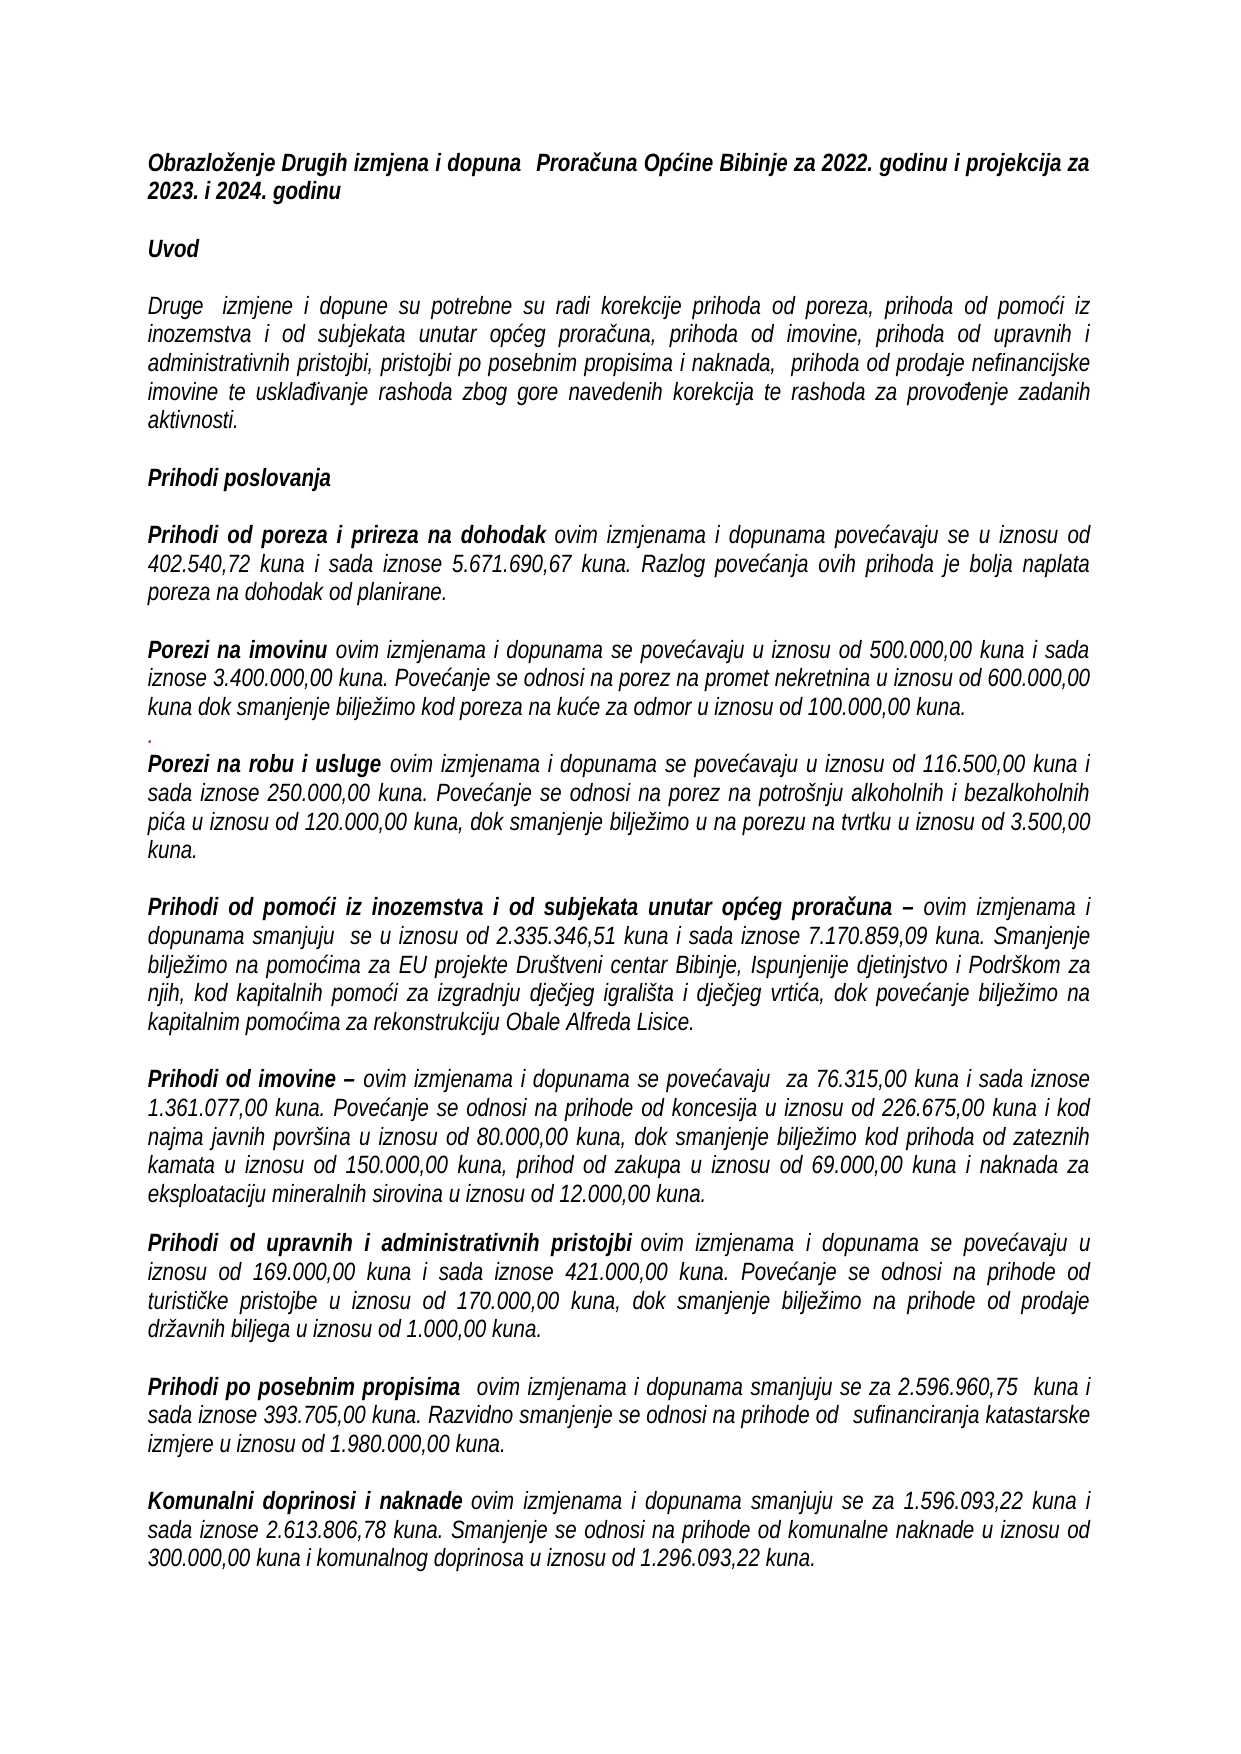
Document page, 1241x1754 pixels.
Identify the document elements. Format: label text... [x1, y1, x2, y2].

text Uvod [148, 233, 1093, 262]
text Druge izmjene i dopune su potrebne su radi korekcije prihoda od poreza, prihoda od pomoći iz inozemstva i od subjekata unutar općeg proračuna, prihoda od imovine, prihoda od upravnih i administrativnih pristojbi, pristojbi po posebnim propisima i naknada, prihoda od prodaje nefinancijske imovine te usklađivanje rashoda zbog gore navedenih korekcija te rashoda za provođenje zadanih aktivnosti. [148, 291, 1093, 434]
text Porezi na robu i usluge ovim izmjenama i dopunama se povećavaju u iznosu od 116.500,00 kuna i sada iznose 250.000,00 kuna. Povećanje se odnosi na porez na potrošnju alkoholnih i bezalkoholnih pića u iznosu od 120.000,00 kuna, dok smanjenje bilježimo u na porezu na tvrtku u iznosu od 3.500,00 kuna. [148, 749, 1093, 864]
text Prihodi od pomoći iz inozemstva i od subjekata unutar općeg proračuna – ovim izmjenama i dopunama smanjuju se u iznosu od 2.335.346,51 kuna i sada iznose 7.170.859,09 kuna. Smanjenje bilježimo na pomoćima za EU projekte Društveni centar Bibinje, Ispunjenije djetinjstvo i Podrškom za njih, kod kapitalnih pomoći za izgradnju dječjeg igrališta i dječjeg vrtića, dok povećanje bilježimo na kapitalnim pomoćima za rekonstrukciju Obale Alfreda Lisice. [148, 892, 1093, 1036]
text Prihodi od poreza i prireza na dohodak ovim izmjenama i dopunama povećavaju se u iznosu od 402.540,72 kuna i sada iznose 5.671.690,67 kuna. Razlog povećanja ovih prihoda je bolja naplata poreza na dohodak od planirane. [148, 520, 1093, 606]
text Prihodi poslovanja [148, 463, 1093, 491]
text Obrazloženje Drugih izmjena i dopuna Proračuna Općine Bibinje za 2022. godinu i projekcija za 2023. i 2024. godinu [148, 148, 1093, 205]
text Prihodi po posebnim propisima ovim izmjenama i dopunama smanjuju se za 2.596.960,75 kuna i sada iznose 393.705,00 kuna. Razvidno smanjenje se odnosi na prihode od sufinanciranja katastarske izmjere u iznosu od 1.980.000,00 kuna. [148, 1372, 1093, 1457]
text . [148, 721, 1093, 749]
text Komunalni doprinosi i naknade ovim izmjenama i dopunama smanjuju se za 1.596.093,22 kuna i sada iznose 2.613.806,78 kuna. Smanjenje se odnosi na prihode od komunalne naknade u iznosu od 300.000,00 kuna i komunalnog doprinosa u iznosu od 1.296.093,22 kuna. [148, 1486, 1093, 1572]
text Prihodi od imovine – ovim izmjenama i dopunama se povećavaju za 76.315,00 kuna i sada iznose 1.361.077,00 kuna. Povećanje se odnosi na prihode od koncesija u iznosu od 226.675,00 kuna i kod najma javnih površina u iznosu od 80.000,00 kuna, dok smanjenje bilježimo kod prihoda od zateznih kamata u iznosu od 150.000,00 kuna, prihod od zakupa u iznosu od 69.000,00 kuna i naknada za eksploataciju mineralnih sirovina u iznosu od 12.000,00 kuna. [148, 1064, 1093, 1207]
text Porezi na imovinu ovim izmjenama i dopunama se povećavaju u iznosu od 500.000,00 kuna i sada iznose 3.400.000,00 kuna. Povećanje se odnosi na porez na promet nekretnina u iznosu od 600.000,00 kuna dok smanjenje bilježimo kod poreza na kuće za odmor u iznosu od 100.000,00 kuna. [148, 634, 1093, 721]
text Prihodi od upravnih i administrativnih pristojbi ovim izmjenama i dopunama se povećavaju u iznosu od 169.000,00 kuna i sada iznose 421.000,00 kuna. Povećanje se odnosi na prihode od turističke pristojbe u iznosu od 170.000,00 kuna, dok smanjenje bilježimo na prihode od prodaje državnih biljega u iznosu od 1.000,00 kuna. [148, 1228, 1093, 1343]
